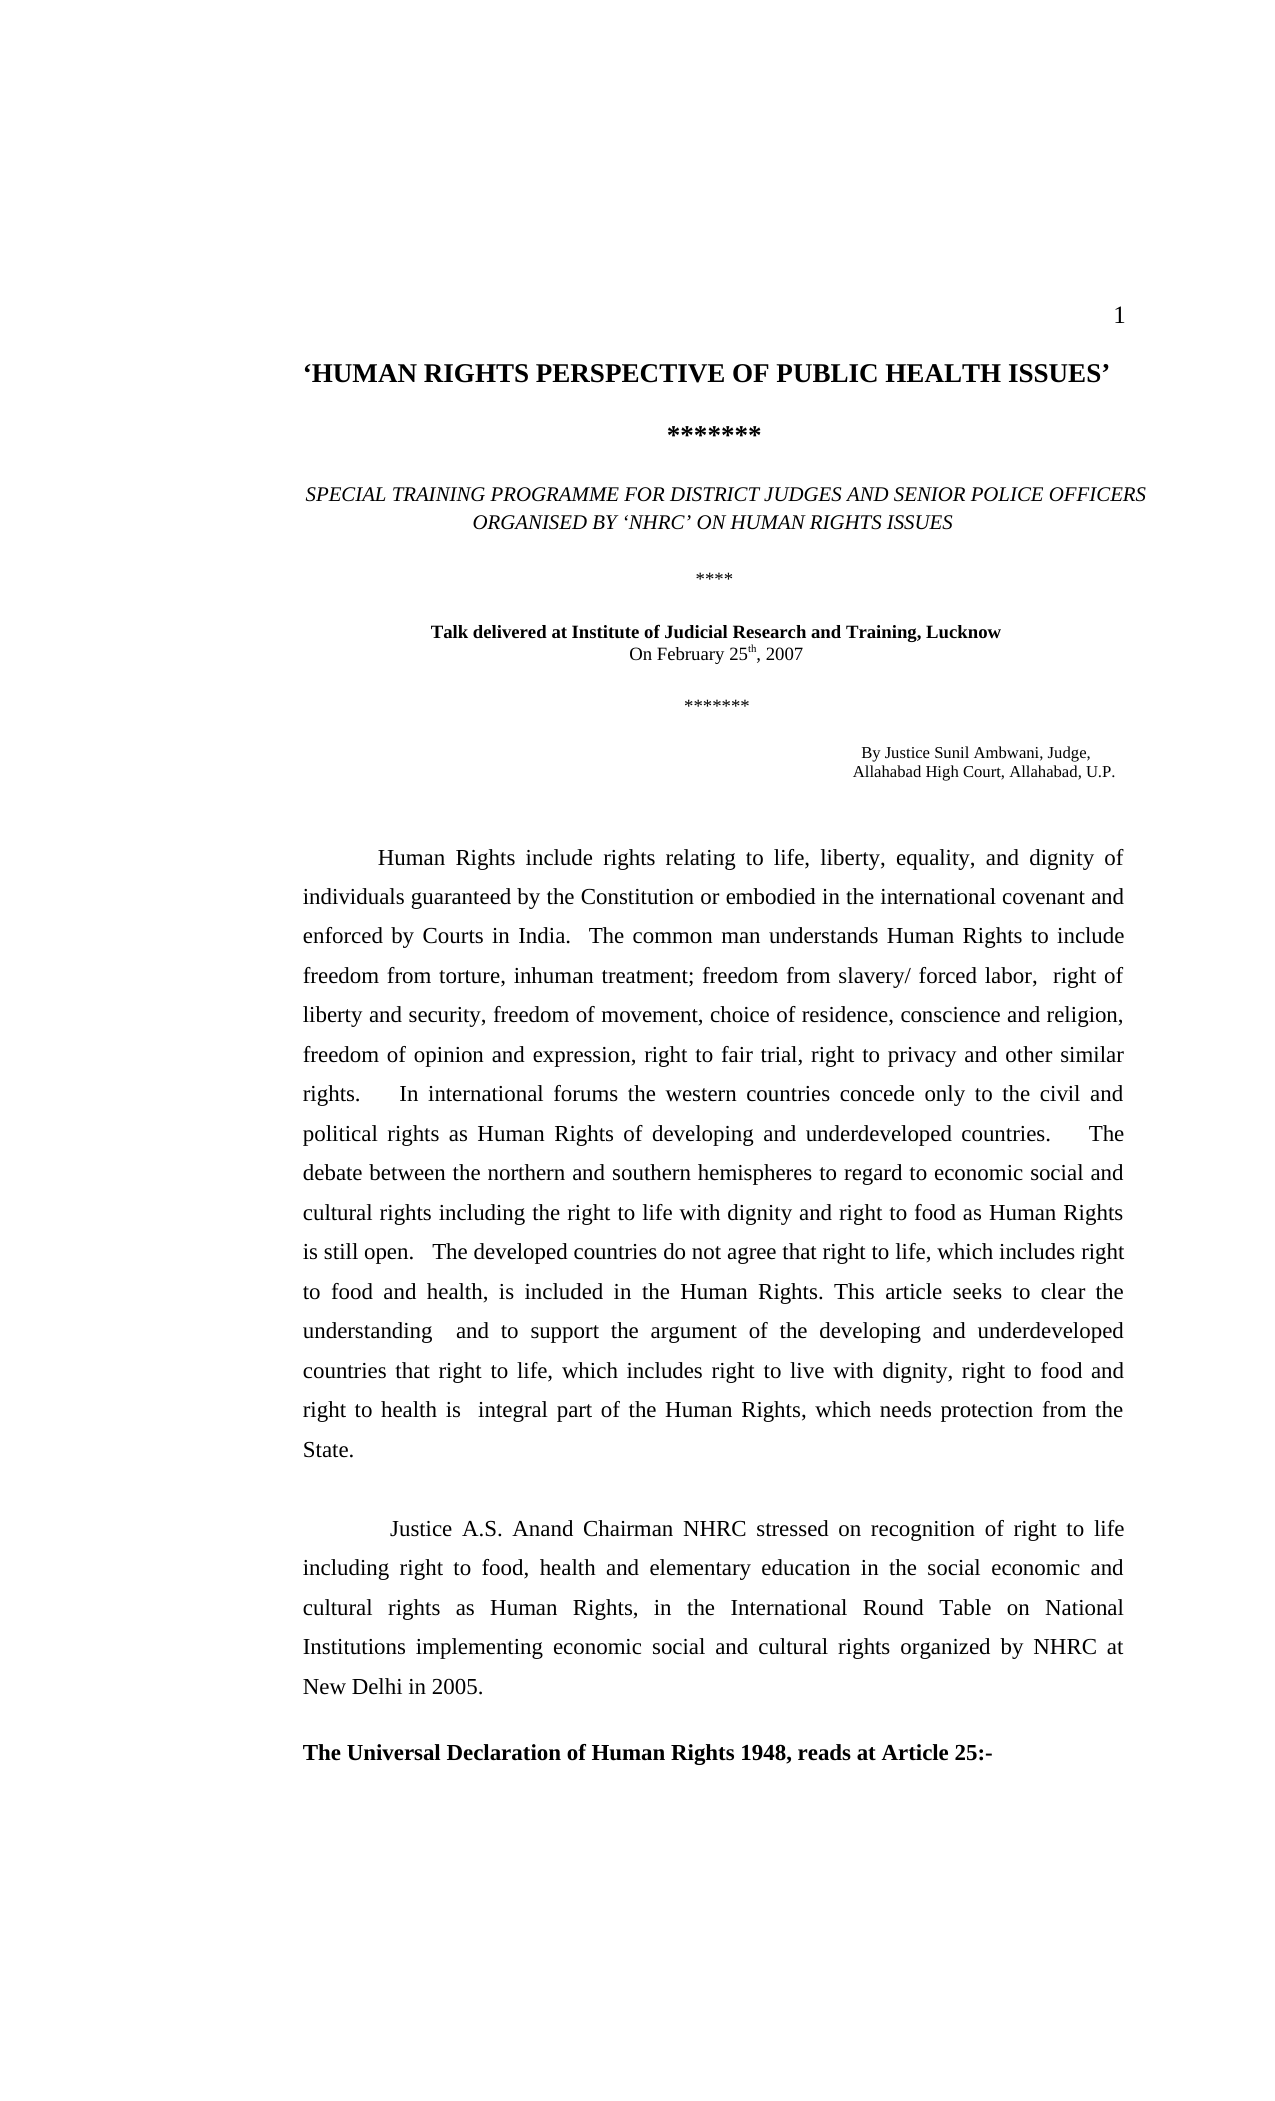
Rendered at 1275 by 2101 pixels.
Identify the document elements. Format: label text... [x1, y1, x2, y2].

text ******* [303, 695, 1125, 717]
text **** [303, 568, 1125, 590]
text Justice A.S. Anand Chairman NHRC stressed on recognition of right to life including right to food, health and elementary education in the social economic and cultural rights as Human Rights, in the International Round Table on National Institutions implementing economic social and cultural rights organized by NHRC at New Delhi in 2005. [303, 1515, 1125, 1699]
text SPECIAL TRAINING PROGRAMME FOR DISTRICT JUDGES AND SENIOR POLICE OFFICERS ORGANISED BY ‘NHRC’ ON HUMAN RIGHTS ISSUES [261, 482, 1184, 534]
subtitle By Justice Sunil Ambwani, Judge, [303, 743, 1125, 762]
subtitle ‘HUMAN RIGHTS PERSPECTIVE OF PUBLIC HEALTH ISSUES’ [303, 357, 1127, 388]
text ******* [303, 419, 1125, 451]
text On February 25th, 2007 [261, 642, 1171, 664]
text Human Rights include rights relating to life, liberty, equality, and dignity of individuals guaranteed by the Constitution or embodied in the international covenant and enforced by Courts in India. The common man understands Human Rights to include freedom from torture, inhuman treatment; freedom from slavery/ forced labor, right of liberty and security, freedom of movement, choice of residence, conscience and religion, freedom of opinion and expression, right to fair trial, right to privacy and other similar rights. In international forums the western countries concede only to the civil and political rights as Human Rights of developing and underdeveloped countries. The debate between the northern and southern hemispheres to regard to economic social and cultural rights including the right to life with dignity and right to food as Human Rights is still open. The developed countries do not agree that right to life, which includes right to food and health, is included in the Human Rights. This article seeks to clear the understanding and to support the argument of the developing and underdeveloped countries that right to life, which includes right to live with dignity, right to food and right to health is integral part of the Human Rights, which needs protection from the State. [303, 844, 1125, 1462]
subtitle Talk delivered at Institute of Judicial Research and Training, Lucknow [261, 621, 1171, 642]
text The Universal Declaration of Human Rights 1948, reads at Article 25:- [303, 1738, 1125, 1765]
subtitle Allahabad High Court, Allahabad, U.P. [303, 762, 1125, 781]
